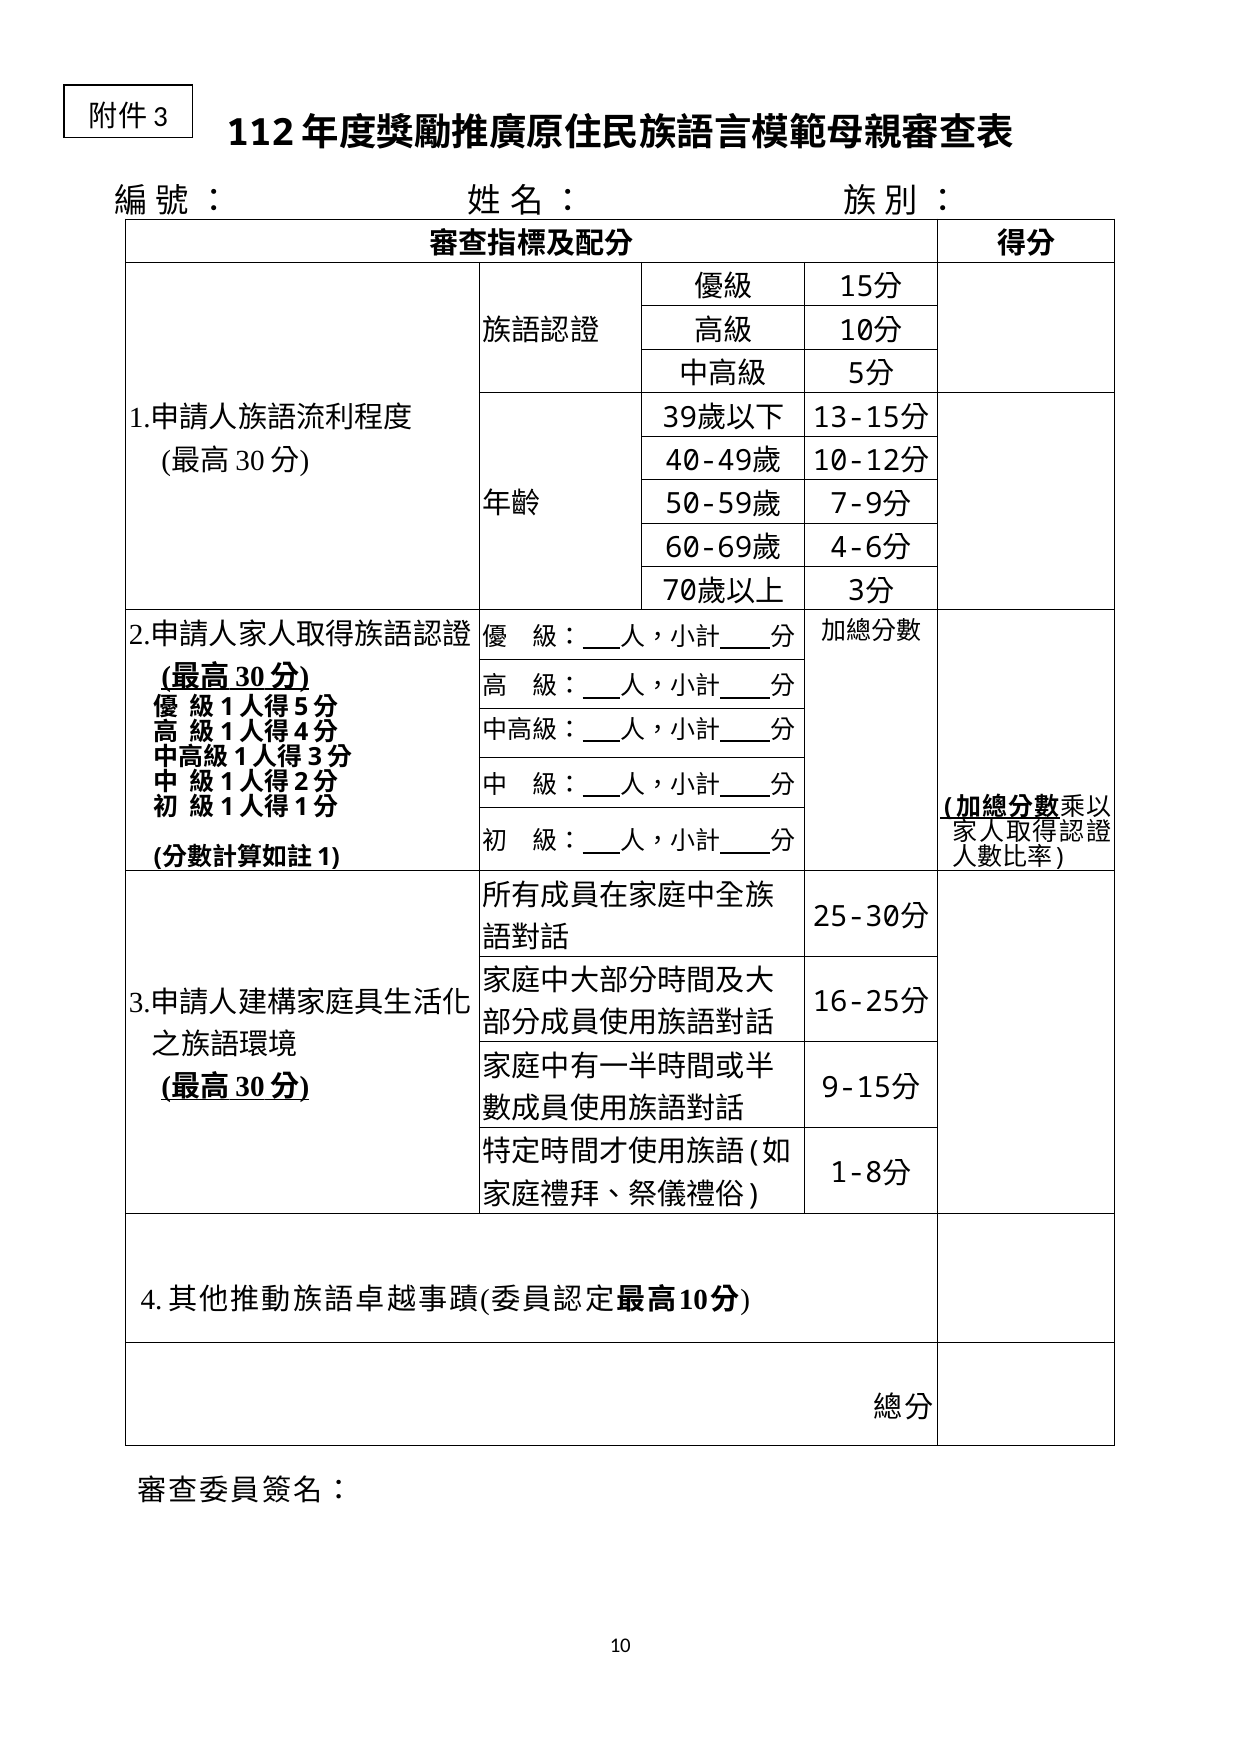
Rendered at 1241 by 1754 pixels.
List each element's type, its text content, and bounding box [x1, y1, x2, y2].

table_cell 中高級 [642, 350, 804, 392]
table_cell 40-49歲 [642, 437, 804, 479]
table_cell 高 級： 人，小計 分 [480, 660, 804, 708]
table_cell 39歲以下 [642, 393, 804, 436]
table_cell 總分 [126, 1343, 937, 1445]
table_cell [938, 393, 1114, 609]
table_cell [938, 1214, 1114, 1342]
table_cell 50-59歲 [642, 480, 804, 522]
text 附件3 [80, 93, 176, 129]
table_cell 15分 [805, 263, 937, 305]
table_cell 初 級： 人，小計 分 [480, 808, 804, 870]
table_header 審查指標及配分 [126, 220, 937, 262]
table_cell 1-8分 [805, 1128, 937, 1213]
table_cell 10分 [805, 306, 937, 349]
table_cell 1.申請人族語流利程度 (最高30分) [126, 263, 479, 609]
table_cell 加總分數 [805, 610, 937, 870]
table_cell 優 級： 人，小計 分 [480, 610, 804, 659]
text 編號： 姓名： 族別： [73, 156, 1167, 218]
table_header 得分 [938, 220, 1114, 262]
table_cell 70歲以上 [642, 567, 804, 609]
table_cell 4-6分 [805, 524, 937, 566]
table_cell 高級 [642, 306, 804, 349]
table_cell 族語認證 [480, 263, 641, 392]
table_cell 4.其他推動族語卓越事蹟(委員認定最高10分) [126, 1214, 937, 1342]
table_cell 13-15分 [805, 393, 937, 436]
table_cell [938, 1343, 1114, 1445]
text 112年度獎勵推廣原住民族語言模範母親審查表 [65, 86, 192, 137]
table_cell 7-9分 [805, 480, 937, 522]
table_cell 優級 [642, 263, 804, 305]
table_cell 3.申請人建構家庭具生活化之族語環境 (最高30分) [126, 871, 479, 1213]
table_cell 3分 [805, 567, 937, 609]
table_cell 中 級： 人，小計 分 [480, 758, 804, 807]
table_cell 家庭中大部分時間及大部分成員使用族語對話 [480, 957, 804, 1041]
table_cell 2.申請人家人取得族語認證 (最高30分) 優 級1人得5分 高 級1人得4分 中高級1人得3分 中 級1人得2分 初 級1人得1分 (分數計算如註1) [126, 610, 479, 870]
table_cell 特定時間才使用族語(如家庭禮拜、祭儀禮俗) [480, 1128, 804, 1213]
table_cell (加總分數乘以家人取得認證人數比率) [938, 610, 1114, 870]
text 112年度獎勵推廣原住民族語言模範母親審查表 [73, 102, 1167, 156]
table_cell 25-30分 [805, 871, 937, 956]
table_cell 家庭中有一半時間或半數成員使用族語對話 [480, 1042, 804, 1127]
table_cell 9-15分 [805, 1042, 937, 1127]
table_cell 所有成員在家庭中全族語對話 [480, 871, 804, 956]
table_cell [938, 263, 1114, 392]
table_cell 10-12分 [805, 437, 937, 479]
table_cell 16-25分 [805, 957, 937, 1041]
table_cell [938, 871, 1114, 1213]
table_cell 中高級： 人，小計 分 [480, 709, 804, 757]
text 審查委員簽名： [132, 1446, 1167, 1509]
table_cell 60-69歲 [642, 524, 804, 566]
table_cell 年齡 [480, 393, 641, 609]
table_cell 5分 [805, 350, 937, 392]
